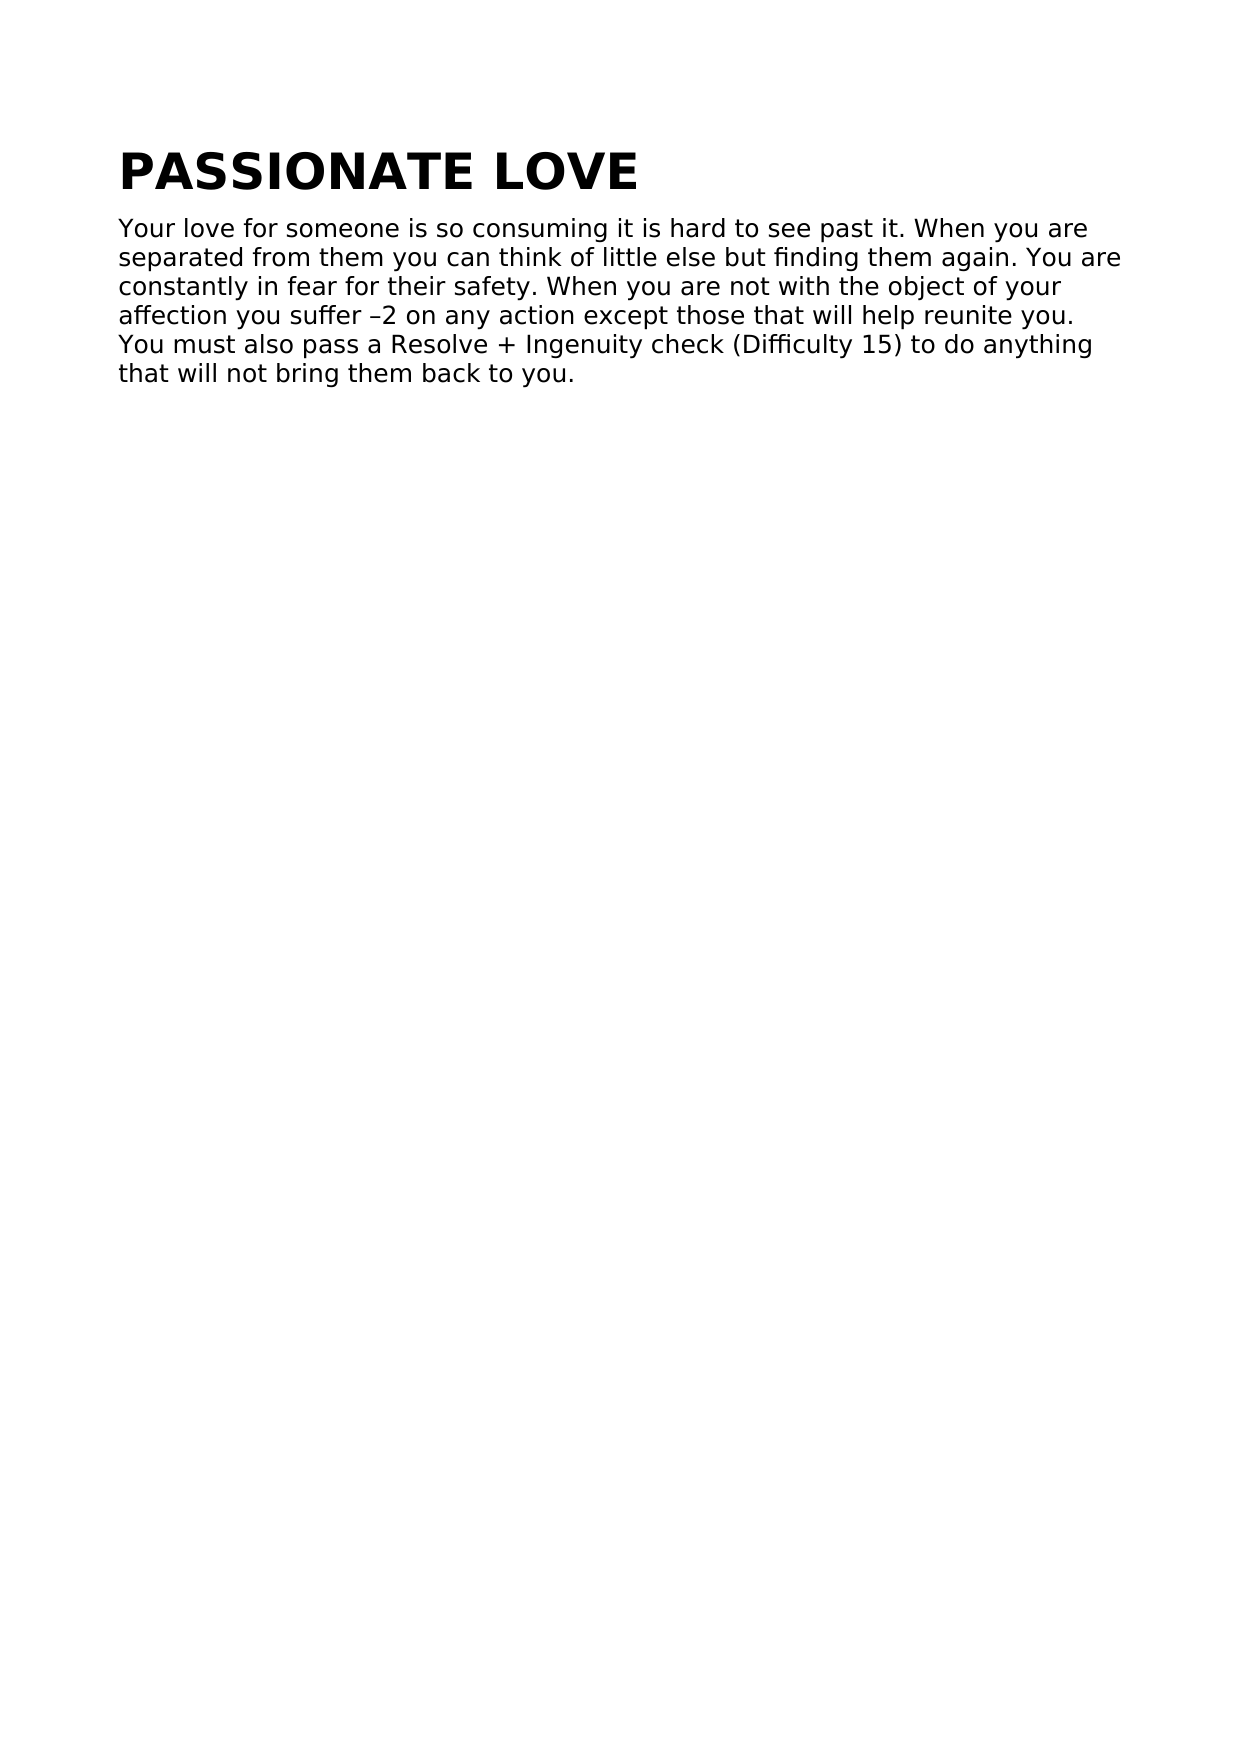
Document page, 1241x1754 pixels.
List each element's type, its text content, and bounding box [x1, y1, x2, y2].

text Your love for someone is so consuming it is hard to see past it. When you are separated from them you can think of little else but finding them again. You are constantly in fear for their safety. When you are not with the object of your affection you suffer –2 on any action except those that will help reunite you. You must also pass a Resolve + Ingenuity check (Difficulty 15) to do anything that will not bring them back to you. [118, 214, 1122, 389]
subtitle PASSIONATE LOVE [118, 143, 1122, 201]
